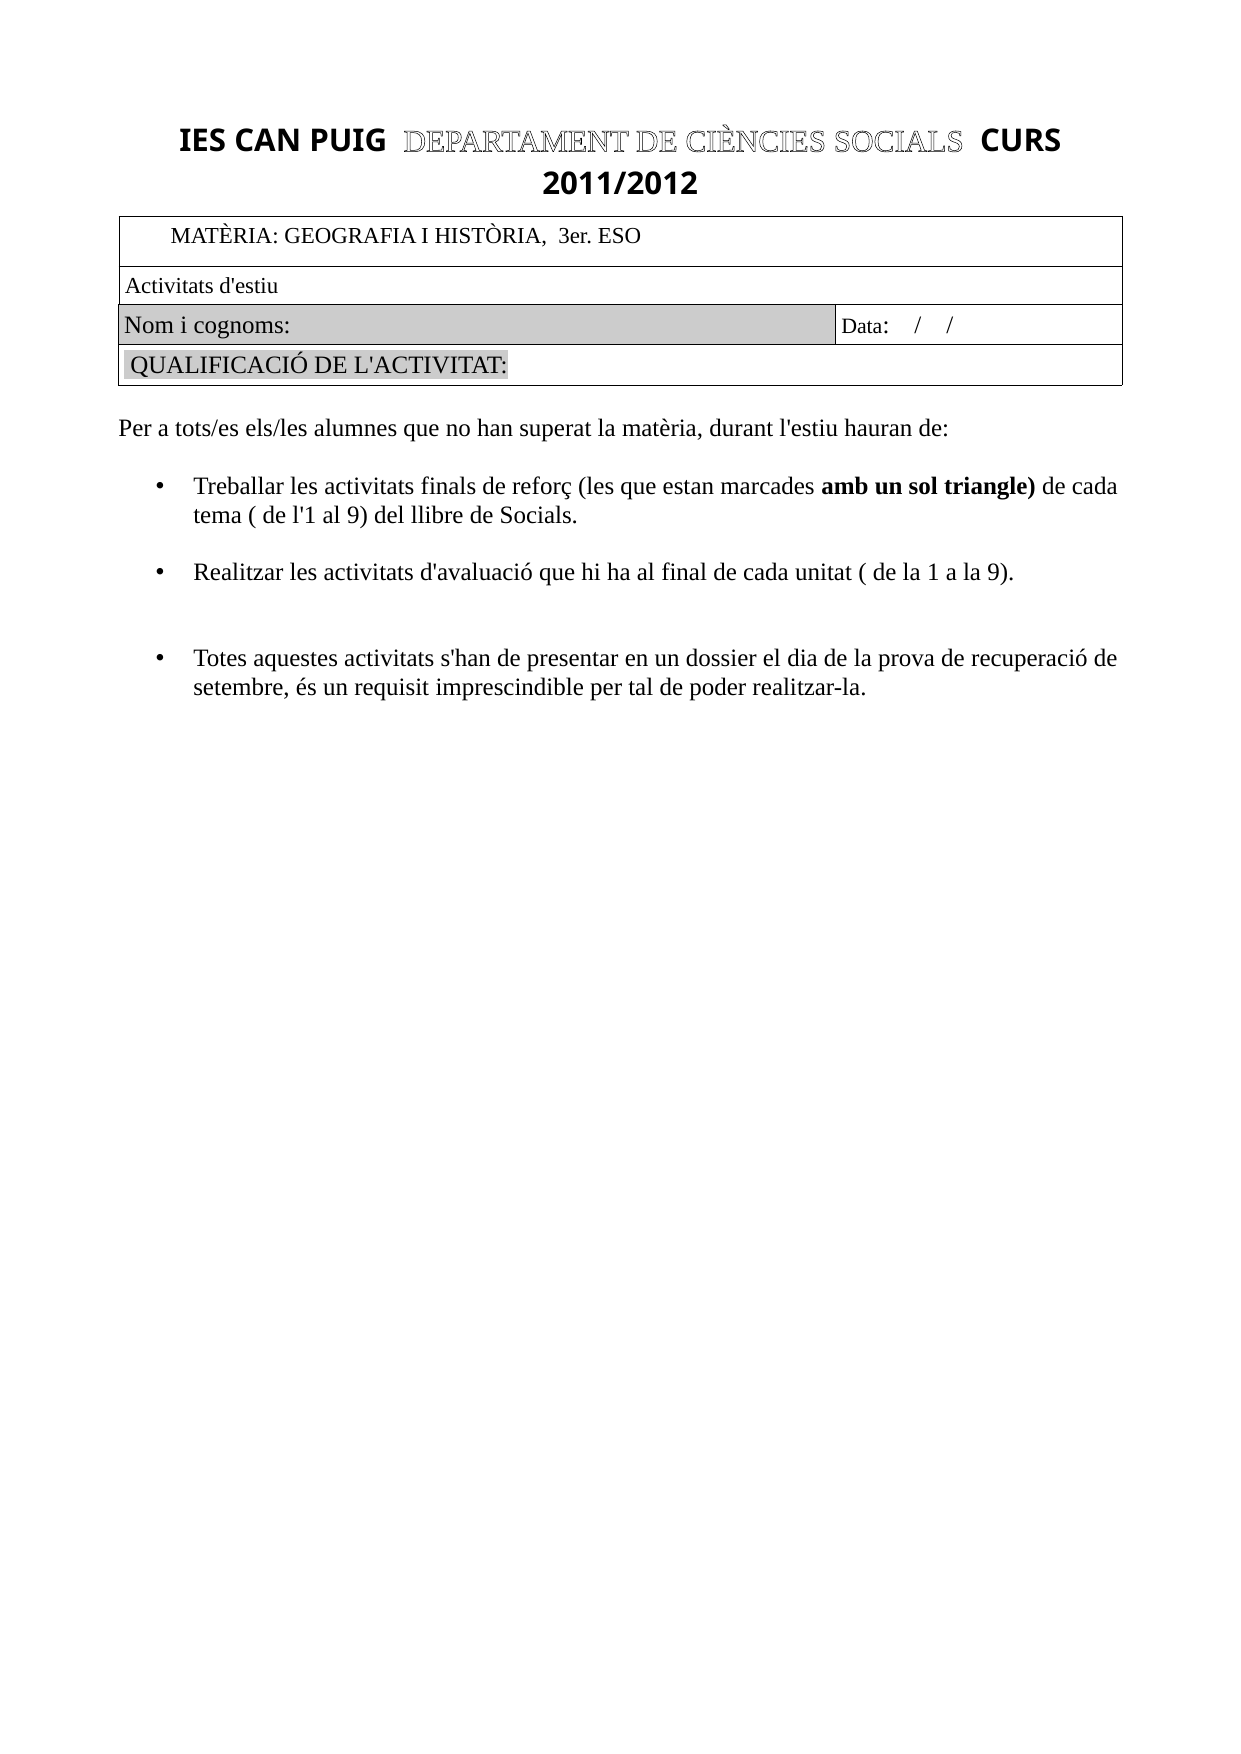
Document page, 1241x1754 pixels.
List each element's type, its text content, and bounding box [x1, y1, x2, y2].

table_header Nom i cognoms: [119, 305, 835, 344]
list Realitzar les activitats d'avaluació que hi ha al final de cada unitat ( de la 1 a la 9). [156, 557, 1122, 586]
table_header Data: / / [836, 305, 1122, 344]
list Totes aquestes activitats s'han de presentar en un dossier el dia de la prova de recuperació de setembre, és un requisit imprescindible per tal de poder realitzar-la. [156, 643, 1122, 701]
table_header QUALIFICACIÓ DE L'ACTIVITAT: [119, 345, 1122, 384]
table_header MATÈRIA: GEOGRAFIA I HISTÒRIA, 3er. ESO [120, 217, 1122, 266]
text IES CAN PUIG DEPARTAMENT DE CIÈNCIES SOCIALS CURS 2011/2012 [118, 118, 1122, 203]
text Per a tots/es els/les alumnes que no han superat la matèria, durant l'estiu hauran de: [118, 413, 1122, 442]
table_cell Activitats d'estiu [120, 267, 1122, 304]
list Treballar les activitats finals de reforç (les que estan marcades amb un sol triangle) de cada tema ( de l'1 al 9) del llibre de Socials. [156, 471, 1122, 528]
